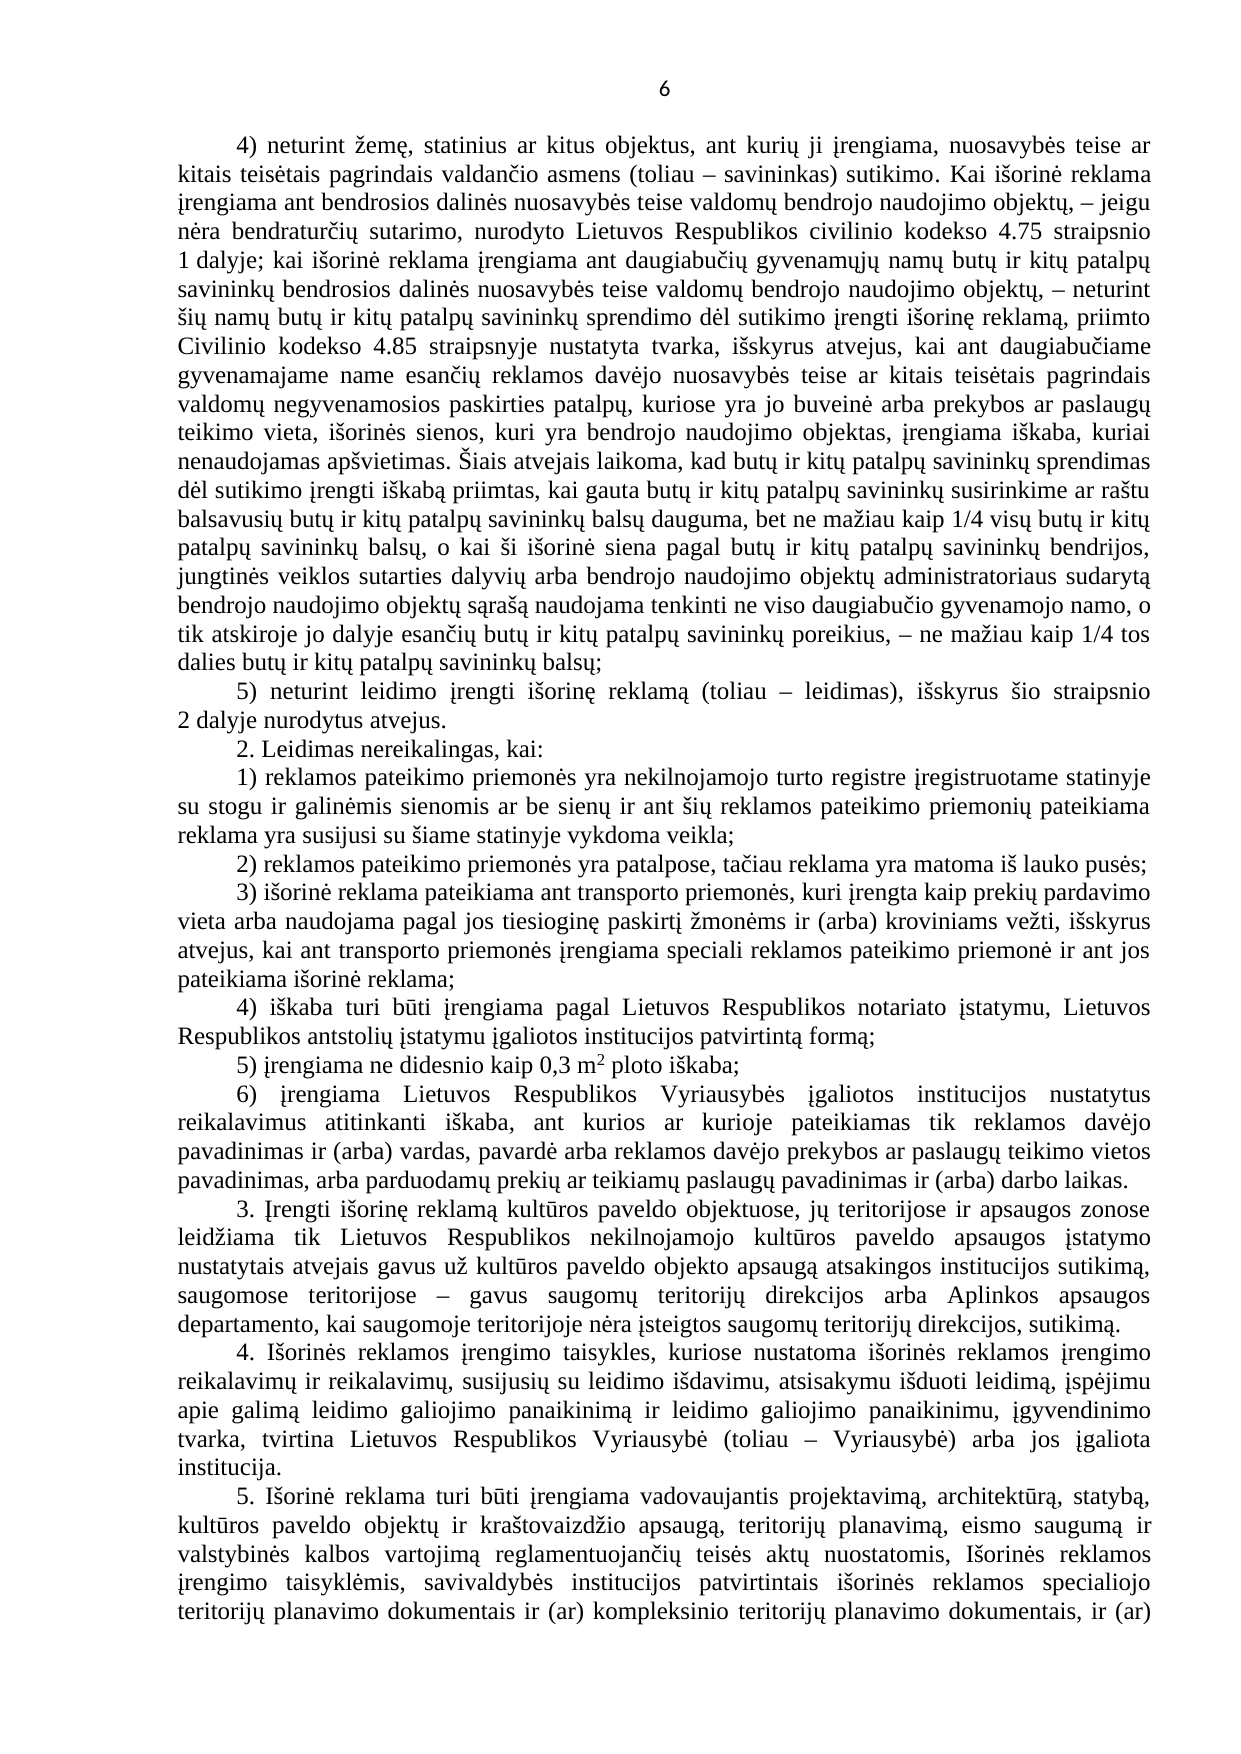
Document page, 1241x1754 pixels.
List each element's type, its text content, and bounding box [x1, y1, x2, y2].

text 3) išorinė reklama pateikiama ant transporto priemonės, kuri įrengta kaip prekių pardavimo vieta arba naudojama pagal jos tiesioginę paskirtį žmonėms ir (arba) kroviniams vežti, išskyrus atvejus, kai ant transporto priemonės įrengiama speciali reklamos pateikimo priemonė ir ant jos pateikiama išorinė reklama; [177, 877, 1152, 992]
text 2) reklamos pateikimo priemonės yra patalpose, tačiau reklama yra matoma iš lauko pusės; [177, 849, 1152, 877]
text 5. Išorinė reklama turi būti įrengiama vadovaujantis projektavimą, architektūrą, statybą, kultūros paveldo objektų ir kraštovaizdžio apsaugą, teritorijų planavimą, eismo saugumą ir valstybinės kalbos vartojimą reglamentuojančių teisės aktų nuostatomis, Išorinės reklamos įrengimo taisyklėmis, savivaldybės institucijos patvirtintais išorinės reklamos specialiojo teritorijų planavimo dokumentais ir (ar) kompleksinio teritorijų planavimo dokumentais, ir (ar) [177, 1481, 1152, 1625]
text 6) įrengiama Lietuvos Respublikos Vyriausybės įgaliotos institucijos nustatytus reikalavimus atitinkanti iškaba, ant kurios ar kurioje pateikiamas tik reklamos davėjo pavadinimas ir (arba) vardas, pavardė arba reklamos davėjo prekybos ar paslaugų teikimo vietos pavadinimas, arba parduodamų prekių ar teikiamų paslaugų pavadinimas ir (arba) darbo laikas. [177, 1079, 1152, 1194]
text 4. Išorinės reklamos įrengimo taisykles, kuriose nustatoma išorinės reklamos įrengimo reikalavimų ir reikalavimų, susijusių su leidimo išdavimu, atsisakymu išduoti leidimą, įspėjimu apie galimą leidimo galiojimo panaikinimą ir leidimo galiojimo panaikinimu, įgyvendinimo tvarka, tvirtina Lietuvos Respublikos Vyriausybė (toliau – Vyriausybė) arba jos įgaliota institucija. [177, 1337, 1152, 1481]
text 4) iškaba turi būti įrengiama pagal Lietuvos Respublikos notariato įstatymu, Lietuvos Respublikos antstolių įstatymu įgaliotos institucijos patvirtintą formą; [177, 992, 1152, 1050]
text 2. Leidimas nereikalingas, kai: [177, 734, 1152, 762]
text 1) reklamos pateikimo priemonės yra nekilnojamojo turto registre įregistruotame statinyje su stogu ir galinėmis sienomis ar be sienų ir ant šių reklamos pateikimo priemonių pateikiama reklama yra susijusi su šiame statinyje vykdoma veikla; [177, 762, 1152, 849]
text 4) neturint žemę, statinius ar kitus objektus, ant kurių ji įrengiama, nuosavybės teise ar kitais teisėtais pagrindais valdančio asmens (toliau – savininkas) sutikimo. Kai išorinė reklama įrengiama ant bendrosios dalinės nuosavybės teise valdomų bendrojo naudojimo objektų, – jeigu nėra bendraturčių sutarimo, nurodyto Lietuvos Respublikos civilinio kodekso 4.75 straipsnio 1 dalyje; kai išorinė reklama įrengiama ant daugiabučių gyvenamųjų namų butų ir kitų patalpų savininkų bendrosios dalinės nuosavybės teise valdomų bendrojo naudojimo objektų, – neturint šių namų butų ir kitų patalpų savininkų sprendimo dėl sutikimo įrengti išorinę reklamą, priimto Civilinio kodekso 4.85 straipsnyje nustatyta tvarka, išskyrus atvejus, kai ant daugiabučiame gyvenamajame name esančių reklamos davėjo nuosavybės teise ar kitais teisėtais pagrindais valdomų negyvenamosios paskirties patalpų, kuriose yra jo buveinė arba prekybos ar paslaugų teikimo vieta, išorinės sienos, kuri yra bendrojo naudojimo objektas, įrengiama iškaba, kuriai nenaudojamas apšvietimas. Šiais atvejais laikoma, kad butų ir kitų patalpų savininkų sprendimas dėl sutikimo įrengti iškabą priimtas, kai gauta butų ir kitų patalpų savininkų susirinkime ar raštu balsavusių butų ir kitų patalpų savininkų balsų dauguma, bet ne mažiau kaip 1/4 visų butų ir kitų patalpų savininkų balsų, o kai ši išorinė siena pagal butų ir kitų patalpų savininkų bendrijos, jungtinės veiklos sutarties dalyvių arba bendrojo naudojimo objektų administratoriaus sudarytą bendrojo naudojimo objektų sąrašą naudojama tenkinti ne viso daugiabučio gyvenamojo namo, o tik atskiroje jo dalyje esančių butų ir kitų patalpų savininkų poreikius, – ne mažiau kaip 1/4 tos dalies butų ir kitų patalpų savininkų balsų; [177, 130, 1152, 676]
text 5) neturint leidimo įrengti išorinę reklamą (toliau – leidimas), išskyrus šio straipsnio 2 dalyje nurodytus atvejus. [177, 676, 1152, 734]
text 5) įrengiama ne didesnio kaip 0,3 m2 ploto iškaba; [177, 1050, 1152, 1079]
text 3. Įrengti išorinę reklamą kultūros paveldo objektuose, jų teritorijose ir apsaugos zonose leidžiama tik Lietuvos Respublikos nekilnojamojo kultūros paveldo apsaugos įstatymo nustatytais atvejais gavus už kultūros paveldo objekto apsaugą atsakingos institucijos sutikimą, saugomose teritorijose – gavus saugomų teritorijų direkcijos arba Aplinkos apsaugos departamento, kai saugomoje teritorijoje nėra įsteigtos saugomų teritorijų direkcijos, sutikimą. [177, 1194, 1152, 1337]
